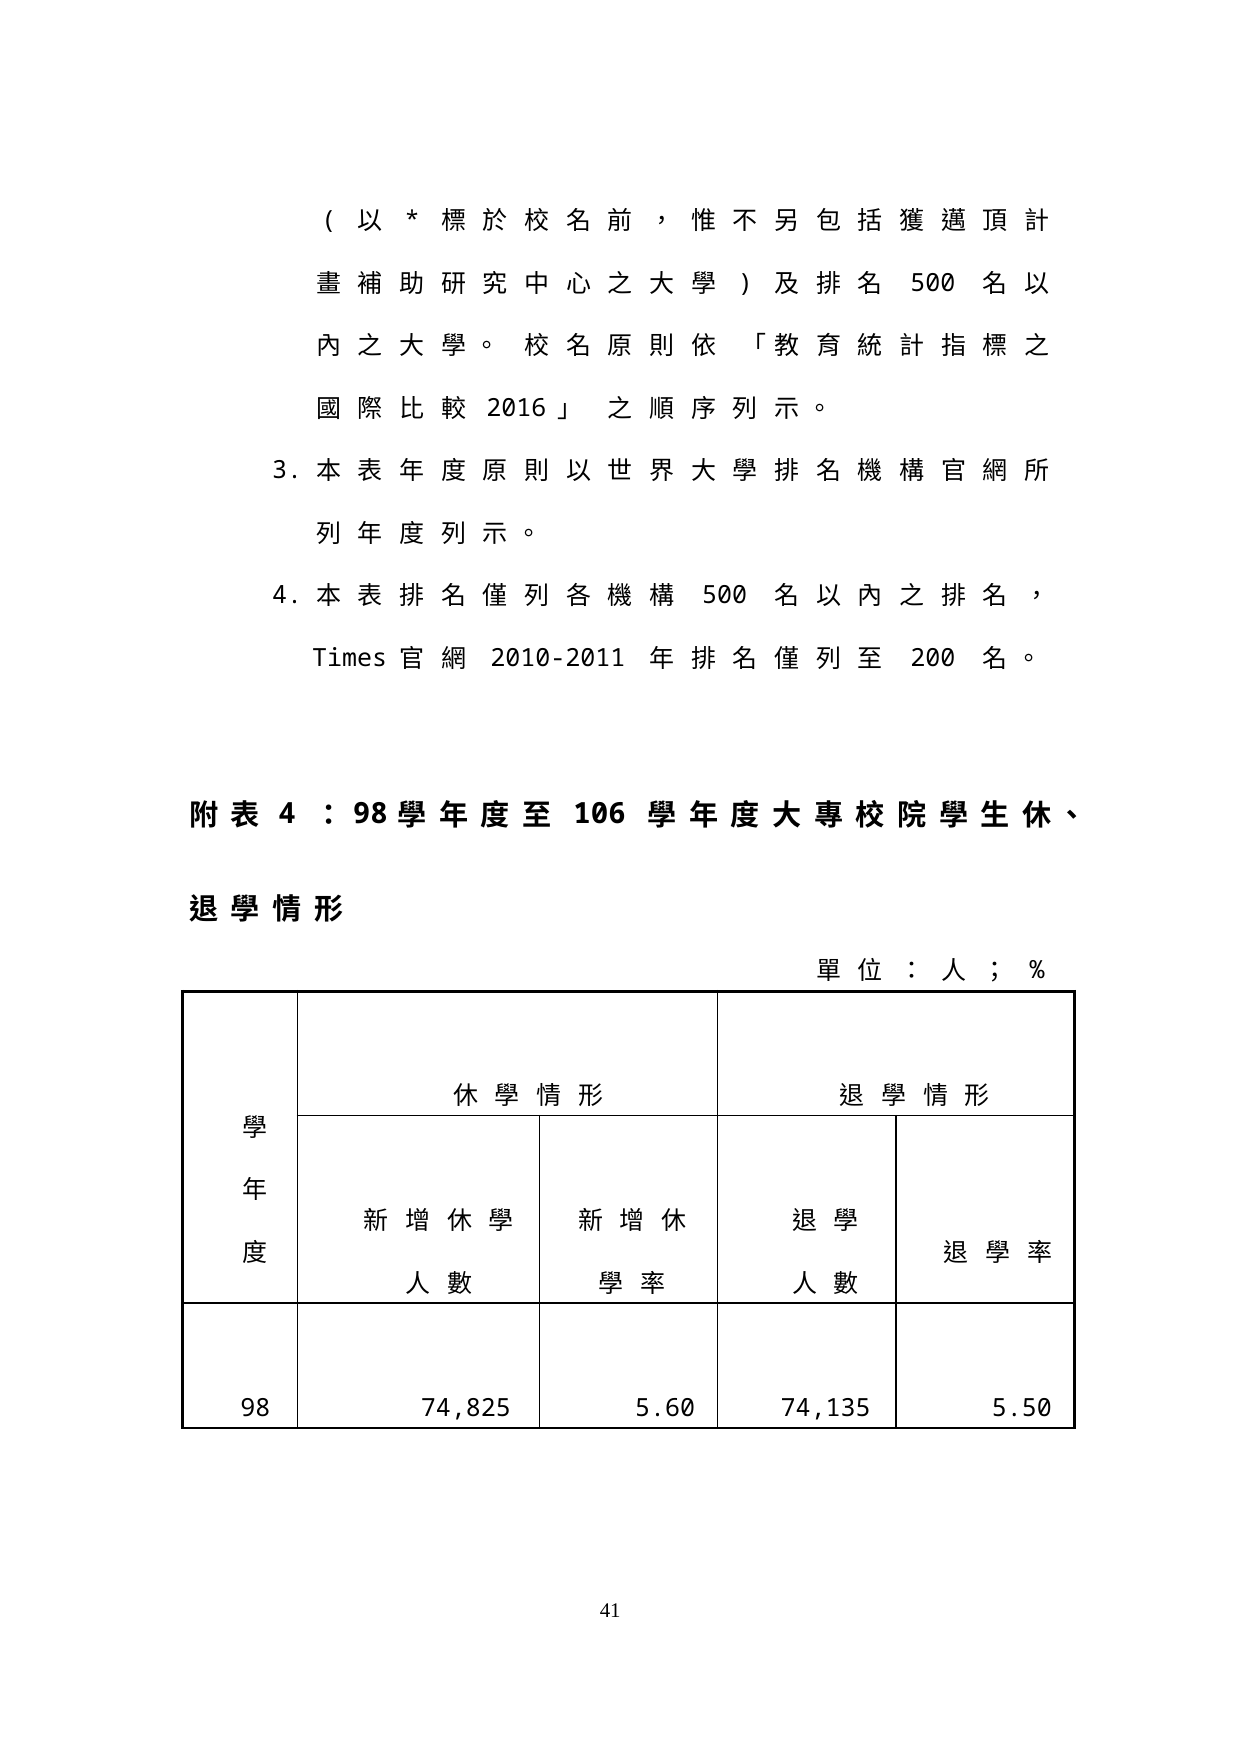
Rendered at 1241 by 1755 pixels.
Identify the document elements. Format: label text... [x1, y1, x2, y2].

text 3.本表年度原則以世界大學排名機構官網所列年度列示。 [256, 427, 1058, 552]
table_cell 5.50 [897, 1304, 1073, 1427]
table_cell 98 [184, 1304, 297, 1427]
text 附表4：98學年度至106學年度大專校院學生休、退學情形 [183, 740, 1058, 927]
text 4.本表排名僅列各機構500名以內之排名，Times官網2010-2011年排名僅列至200名。 [256, 552, 1058, 677]
text (以*標於校名前，惟不另包括獲邁頂計畫補助研究中心之大學)及排名500名以內之大學。校名原則依「教育統計指標之國際比較2016」之順序列示。 [256, 177, 1058, 427]
table_header 退學情形 [718, 993, 1073, 1115]
table_header 休學情形 [298, 993, 717, 1115]
table_cell 74,825 [298, 1304, 539, 1427]
table_cell 新增休學率 [540, 1116, 717, 1302]
text 單位：人；% [183, 927, 1058, 990]
table_cell 退學人數 [718, 1116, 895, 1302]
table_cell 新增休學人數 [298, 1116, 539, 1302]
table_cell 74,135 [718, 1304, 895, 1427]
table_header 學年度 [184, 993, 297, 1302]
table_cell 退學率 [897, 1116, 1073, 1302]
table_cell 5.60 [540, 1304, 717, 1427]
